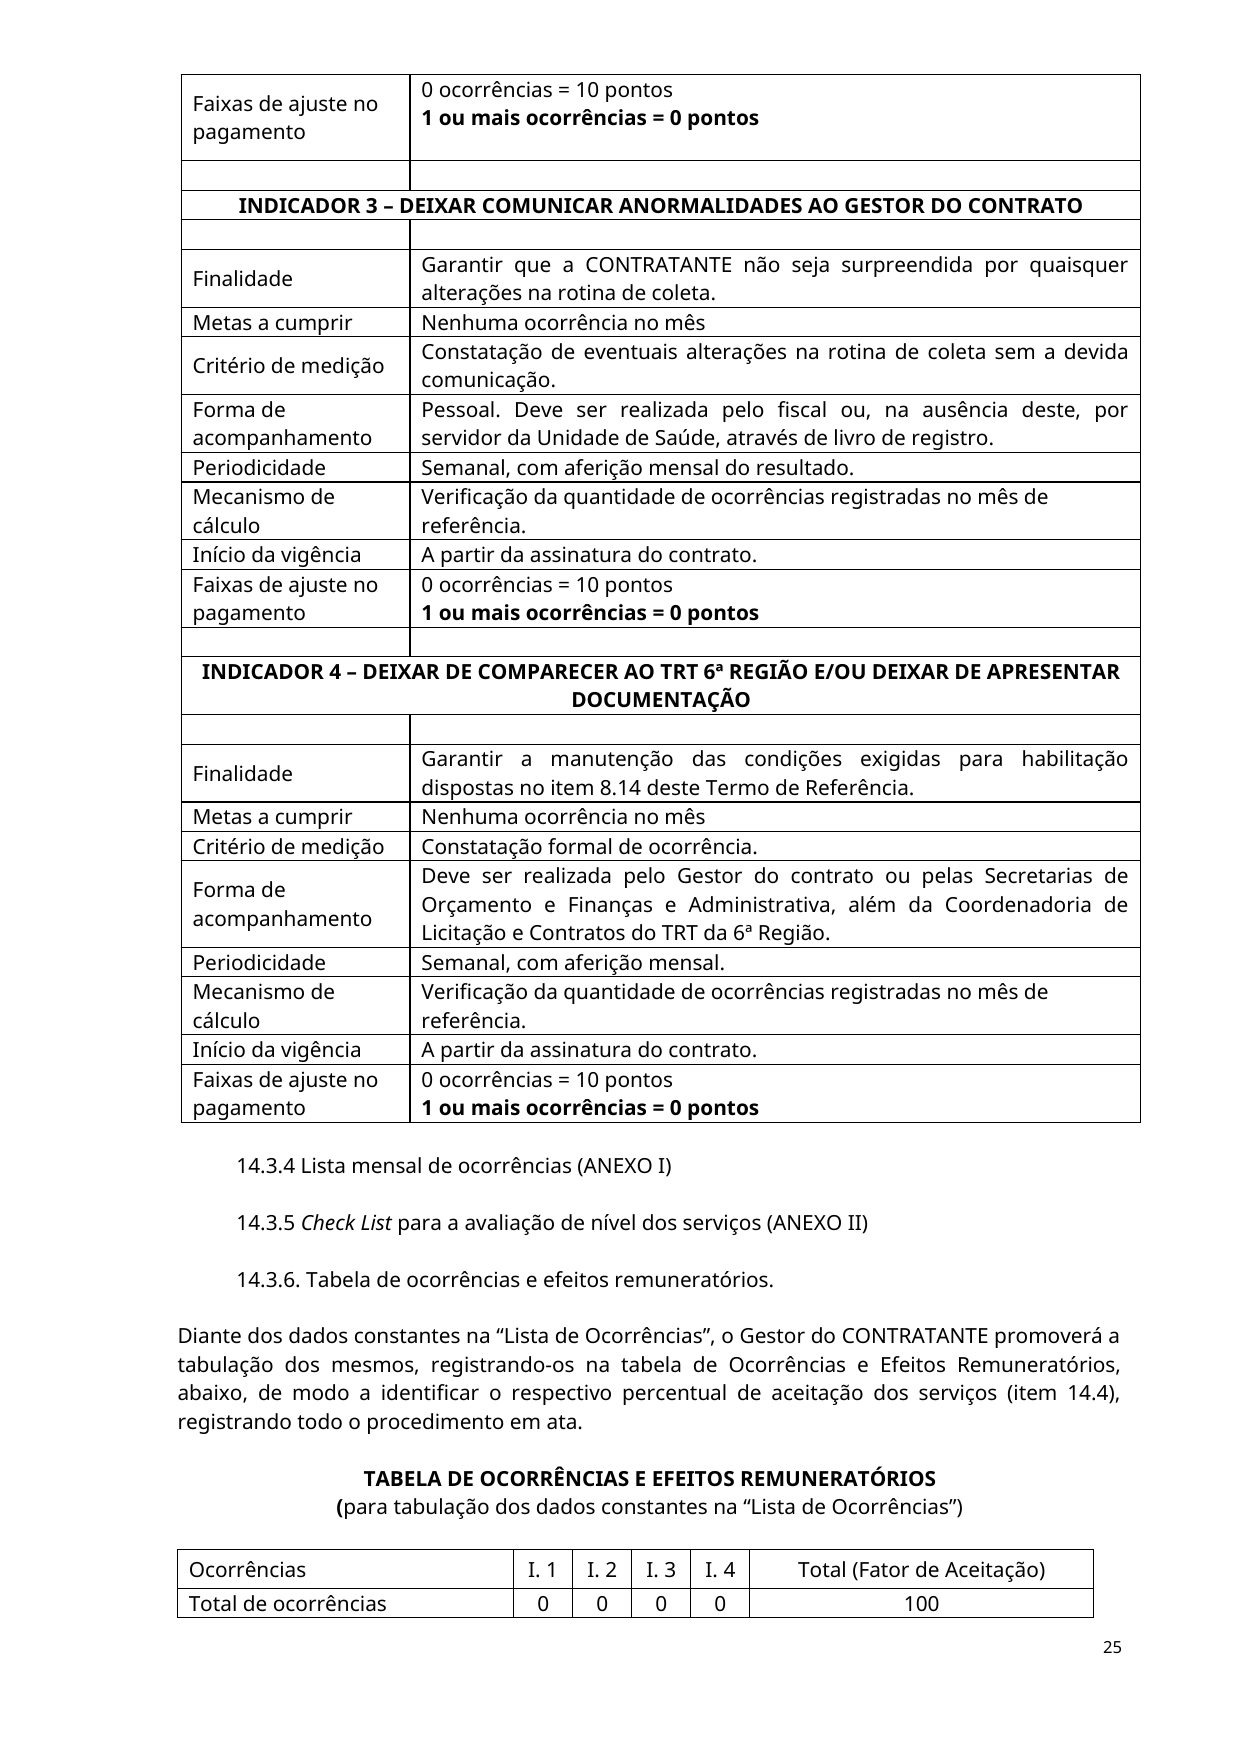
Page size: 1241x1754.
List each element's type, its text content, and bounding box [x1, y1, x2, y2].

table_cell [411, 220, 1140, 249]
table_cell Metas a cumprir [182, 308, 409, 336]
table_cell Faixas de ajuste no pagamento [182, 570, 409, 627]
table_cell 0 ocorrências = 10 pontos 1 ou mais ocorrências = 0 pontos [411, 1065, 1140, 1122]
table_cell 0 [514, 1589, 572, 1617]
table_cell Verificação da quantidade de ocorrências registradas no mês de referência. [411, 483, 1140, 539]
table_cell Mecanismo de cálculo [182, 483, 409, 539]
table_cell Constatação de eventuais alterações na rotina de coleta sem a devida comunicação. [411, 337, 1140, 394]
text (para tabulação dos dados constantes na “Lista de Ocorrências”) [177, 1492, 1122, 1521]
table_cell [182, 161, 409, 190]
text 14.3.6. Tabela de ocorrências e efeitos remuneratórios. [177, 1265, 1122, 1293]
table_cell Total de ocorrências [178, 1589, 513, 1617]
table_cell Finalidade [182, 250, 409, 307]
table_cell Garantir que a CONTRATANTE não seja surpreendida por quaisquer alterações na rotina de coleta. [411, 250, 1140, 307]
table_cell Metas a cumprir [182, 803, 409, 831]
table_cell Nenhuma ocorrência no mês [411, 308, 1140, 336]
table_cell Critério de medição [182, 337, 409, 394]
table_cell [411, 161, 1140, 190]
table_cell 100 [750, 1589, 1093, 1617]
table_cell Forma de acompanhamento [182, 861, 409, 947]
table_cell Faixas de ajuste no pagamento [182, 1065, 409, 1122]
table_header I. 3 [632, 1550, 690, 1588]
table_cell Critério de medição [182, 832, 409, 860]
table_cell [182, 715, 409, 743]
text 14.3.5 Check List para a avaliação de nível dos serviços (ANEXO II) [177, 1208, 1122, 1236]
table_header I. 1 [514, 1550, 572, 1588]
table_header I. 2 [573, 1550, 631, 1588]
table_cell [411, 715, 1140, 743]
table_cell Mecanismo de cálculo [182, 977, 409, 1034]
table_cell Nenhuma ocorrência no mês [411, 803, 1140, 831]
table_cell Periodicidade [182, 948, 409, 976]
table_cell 0 ocorrências = 10 pontos 1 ou mais ocorrências = 0 pontos [411, 75, 1140, 160]
table_cell [411, 628, 1140, 656]
table_cell [182, 220, 409, 249]
table_cell Pessoal. Deve ser realizada pelo fiscal ou, na ausência deste, por servidor da Unidade de Saúde, através de livro de registro. [411, 395, 1140, 452]
table_header I. 4 [691, 1550, 749, 1588]
table_header Total (Fator de Aceitação) [750, 1550, 1093, 1588]
table_cell Faixas de ajuste no pagamento [182, 75, 409, 160]
text 14.3.4 Lista mensal de ocorrências (ANEXO I) [177, 1151, 1122, 1179]
table_cell Garantir a manutenção das condições exigidas para habilitação dispostas no item 8.14 deste Termo de Referência. [411, 745, 1140, 801]
table_cell Semanal, com aferição mensal. [411, 948, 1140, 976]
table_cell Início da vigência [182, 540, 409, 569]
table_cell Início da vigência [182, 1035, 409, 1064]
table_cell 0 [691, 1589, 749, 1617]
table_cell Finalidade [182, 745, 409, 801]
table_cell Verificação da quantidade de ocorrências registradas no mês de referência. [411, 977, 1140, 1034]
text Diante dos dados constantes na “Lista de Ocorrências”, o Gestor do CONTRATANTE promoverá a tabulação dos mesmos, registrando-os na tabela de Ocorrências e Efeitos Remuneratórios, abaixo, de modo a identificar o respectivo percentual de aceitação dos serviços (item 14.4), registrando todo o procedimento em ata. [177, 1322, 1122, 1435]
table_cell INDICADOR 4 – DEIXAR DE COMPARECER AO TRT 6ª REGIÃO E/OU DEIXAR DE APRESENTAR DOCUMENTAÇÃO [182, 657, 1140, 714]
table_cell Semanal, com aferição mensal do resultado. [411, 453, 1140, 481]
table_header Ocorrências [178, 1550, 513, 1588]
table_cell A partir da assinatura do contrato. [411, 540, 1140, 569]
table_cell Forma de acompanhamento [182, 395, 409, 452]
table_cell [182, 628, 409, 656]
table_cell INDICADOR 3 – DEIXAR COMUNICAR ANORMALIDADES AO GESTOR DO CONTRATO [182, 191, 1140, 219]
table_cell 0 [573, 1589, 631, 1617]
table_cell Periodicidade [182, 453, 409, 481]
table_cell Deve ser realizada pelo Gestor do contrato ou pelas Secretarias de Orçamento e Finanças e Administrativa, além da Coordenadoria de Licitação e Contratos do TRT da 6ª Região. [411, 861, 1140, 947]
table_cell 0 ocorrências = 10 pontos 1 ou mais ocorrências = 0 pontos [411, 570, 1140, 627]
table_cell Constatação formal de ocorrência. [411, 832, 1140, 860]
table_cell 0 [632, 1589, 690, 1617]
table_cell A partir da assinatura do contrato. [411, 1035, 1140, 1064]
text TABELA DE OCORRÊNCIAS E EFEITOS REMUNERATÓRIOS [177, 1464, 1122, 1492]
